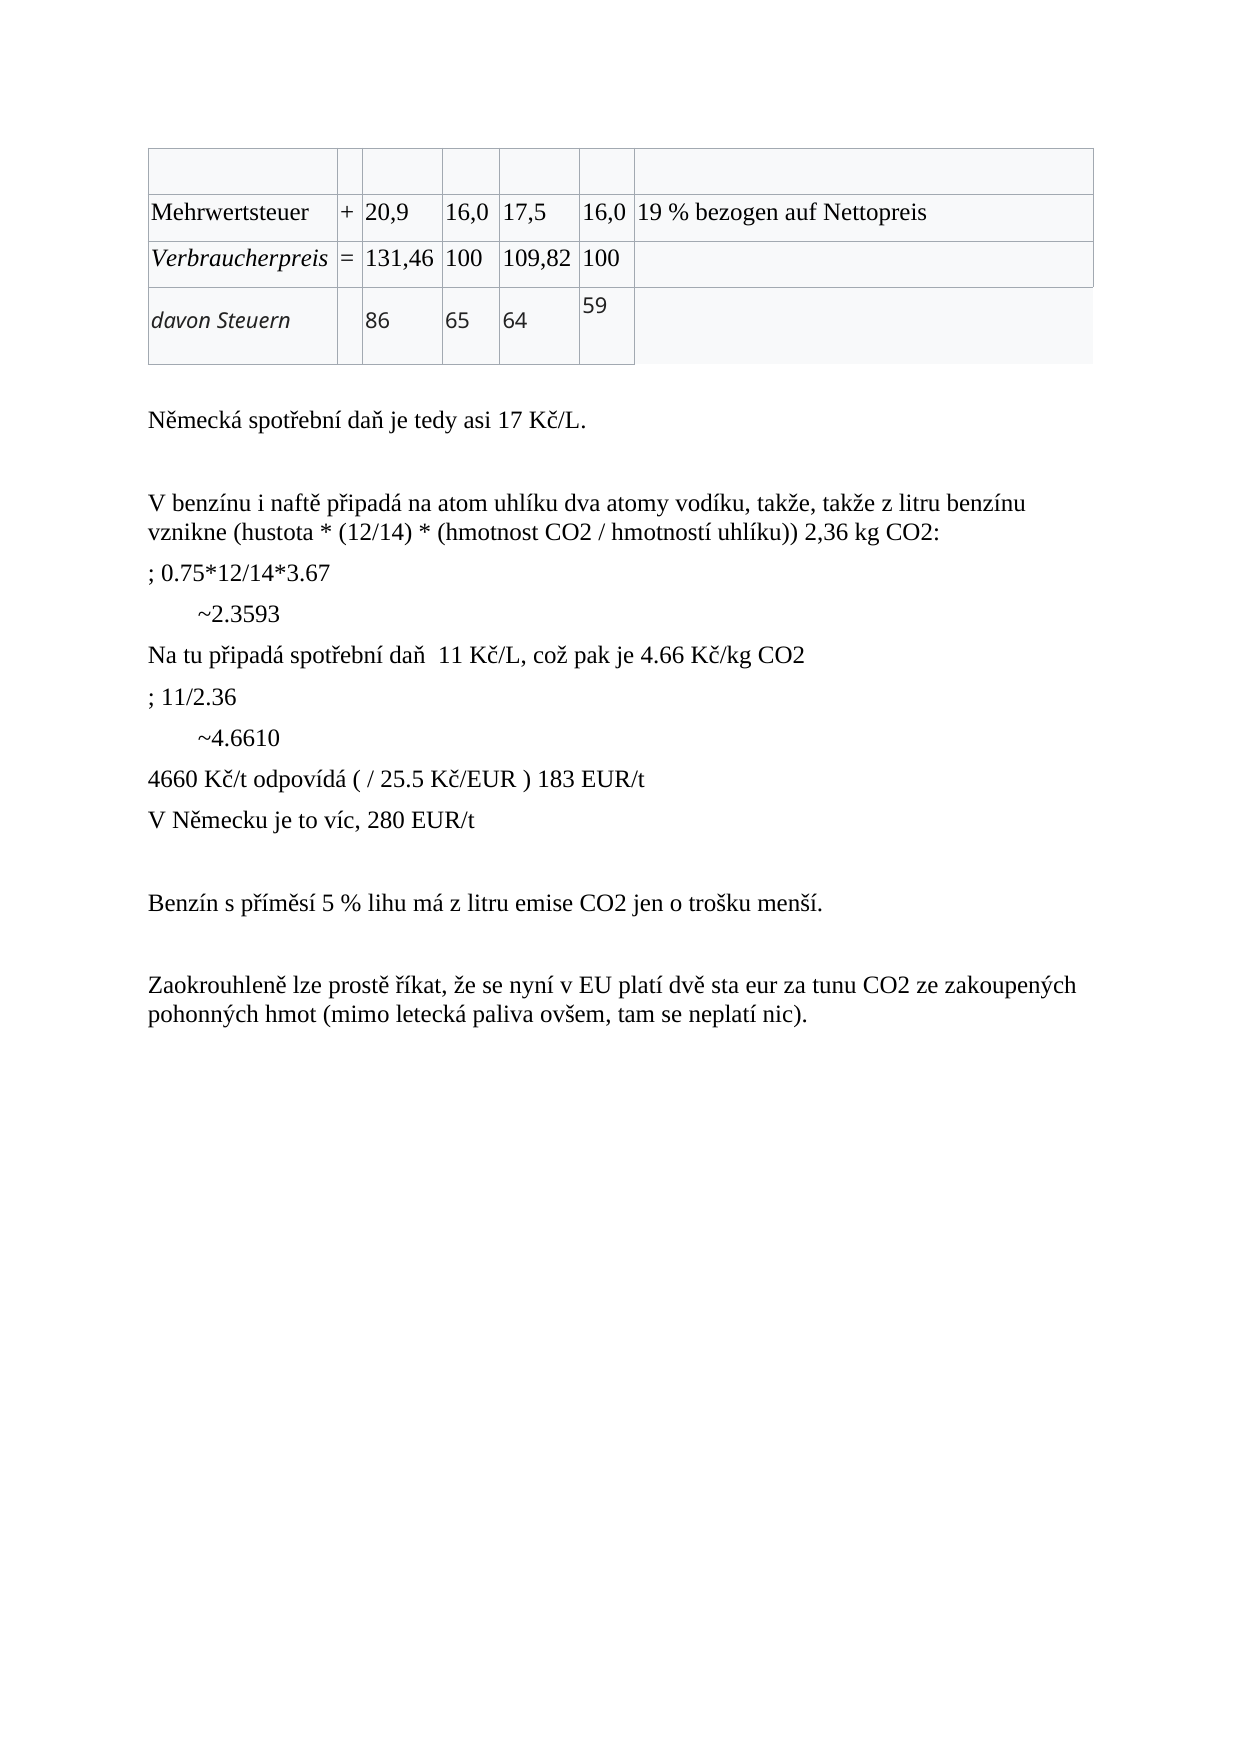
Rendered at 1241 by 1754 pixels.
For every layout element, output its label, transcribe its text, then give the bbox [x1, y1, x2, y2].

text Na tu připadá spotřební daň 11 Kč/L, což pak je 4.66 Kč/kg CO2 [148, 641, 1093, 669]
table_cell [363, 149, 442, 194]
table_cell [580, 149, 634, 194]
table_cell [443, 149, 499, 194]
text 4660 Kč/t odpovídá ( / 25.5 Kč/EUR ) 183 EUR/t [148, 764, 1093, 793]
text Benzín s příměsí 5 % lihu má z litru emise CO2 jen o trošku menší. [148, 888, 1093, 917]
table_cell 86 [363, 288, 442, 364]
table_cell 109,82 [500, 242, 579, 287]
table_cell [149, 149, 337, 194]
table_cell Verbraucherpreis [149, 242, 337, 287]
table_cell = [338, 242, 362, 287]
text V benzínu i naftě připadá na atom uhlíku dva atomy vodíku, takže, takže z litru benzínu vznikne (hustota * (12/14) * (hmotnost CO2 / hmotností uhlíku)) 2,36 kg CO2: [148, 488, 1093, 546]
table_cell [500, 149, 579, 194]
table_cell 19 % bezogen auf Nettopreis [635, 195, 1093, 241]
table_cell [635, 288, 1093, 364]
table_cell 64 [500, 288, 579, 364]
table_cell [635, 149, 1093, 194]
table_cell 17,5 [500, 195, 579, 241]
table_cell 65 [443, 288, 499, 364]
text ~2.3593 [148, 599, 1093, 628]
table_cell [338, 288, 362, 364]
table_cell 131,46 [363, 242, 442, 287]
table_cell 100 [443, 242, 499, 287]
text Německá spotřební daň je tedy asi 17 Kč/L. [148, 406, 1093, 434]
table_cell [635, 242, 1093, 287]
table_cell Mehrwertsteuer [149, 195, 337, 241]
table_cell 16,0 [580, 195, 634, 241]
table_cell 20,9 [363, 195, 442, 241]
text V Německu je to víc, 280 EUR/t [148, 806, 1093, 834]
table_cell davon Steuern [149, 288, 337, 364]
text ; 0.75*12/14*3.67 [148, 558, 1093, 587]
text ~4.6610 [148, 723, 1093, 752]
table_cell 100 [580, 242, 634, 287]
table_cell + [338, 195, 362, 241]
text ; 11/2.36 [148, 682, 1093, 711]
table_cell 16,0 [443, 195, 499, 241]
table_cell [338, 149, 362, 194]
text Zaokrouhleně lze prostě říkat, že se nyní v EU platí dvě sta eur za tunu CO2 ze zakoupených pohonných hmot (mimo letecká paliva ovšem, tam se neplatí nic). [148, 971, 1093, 1028]
table_cell 59 [580, 288, 634, 364]
